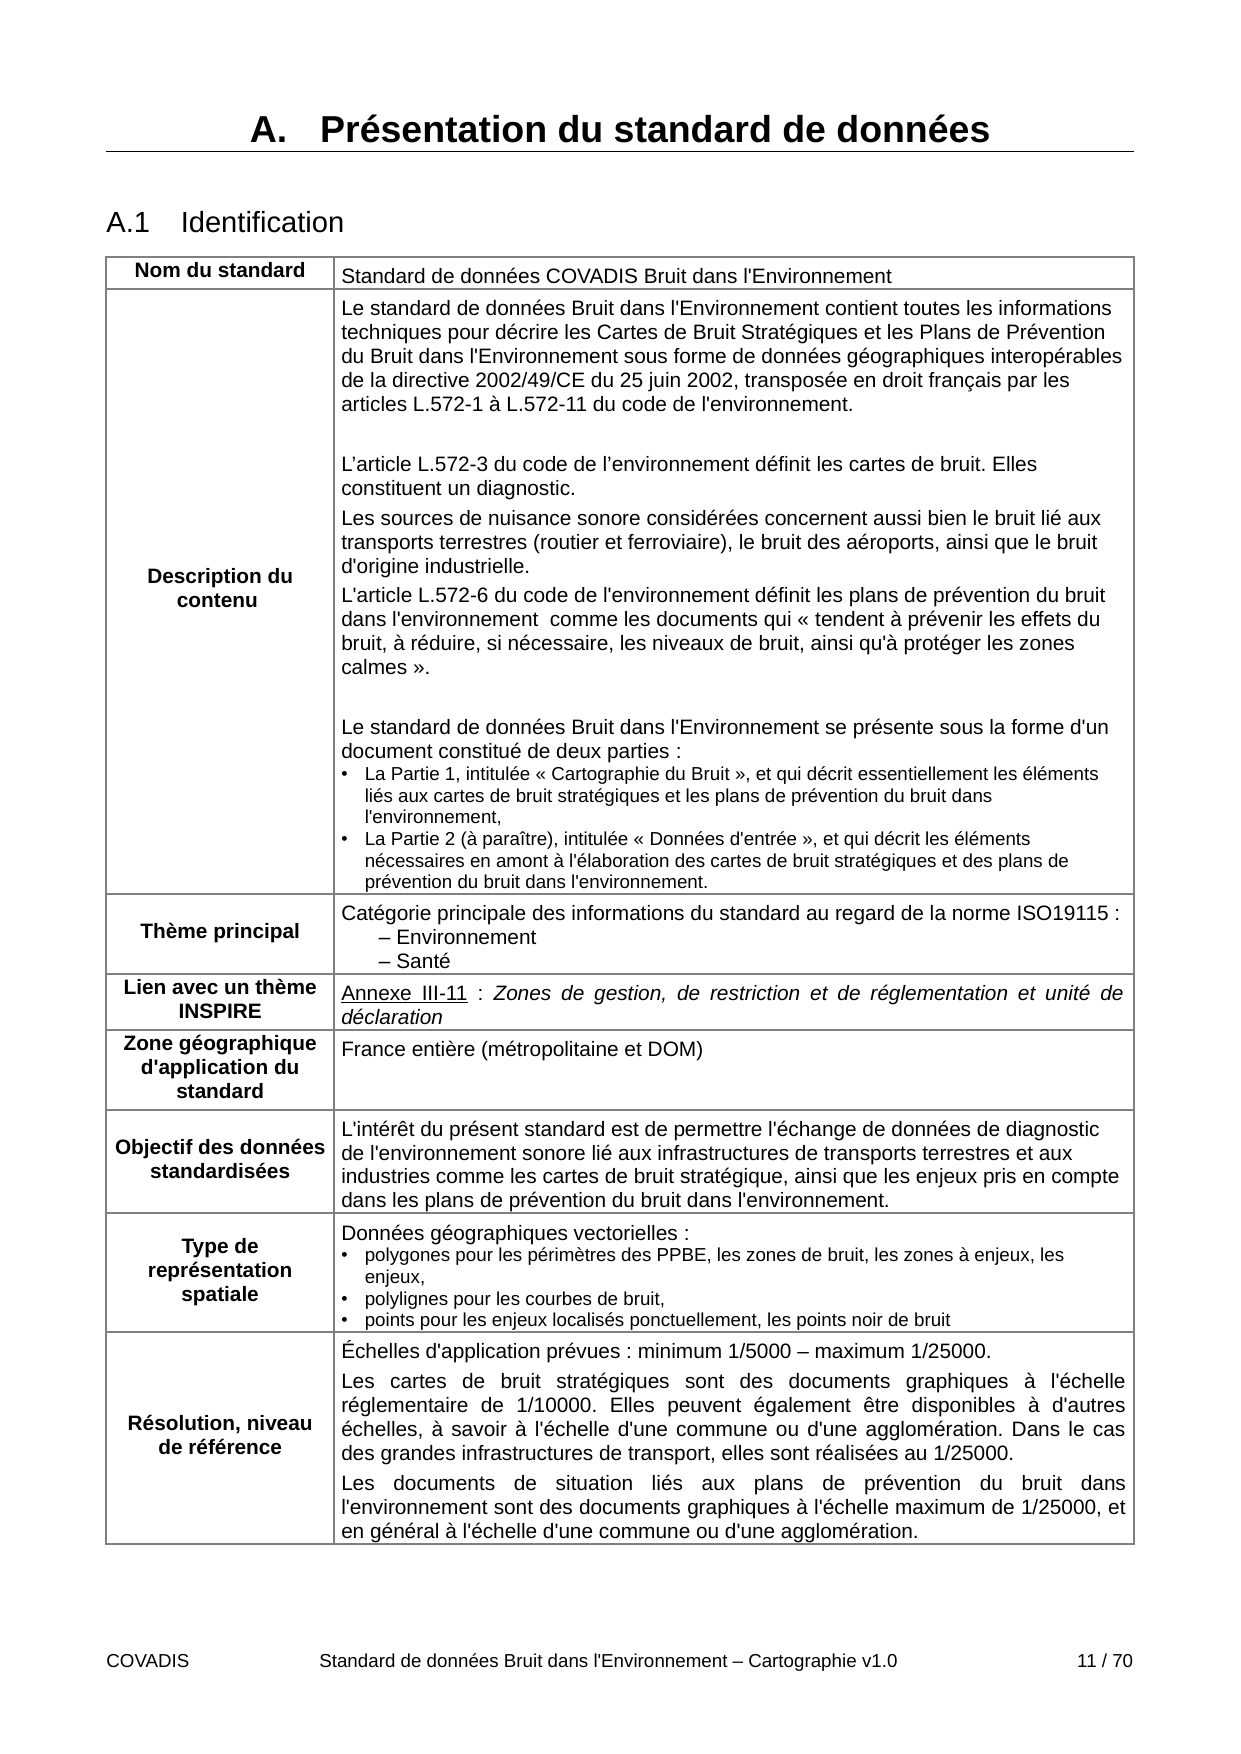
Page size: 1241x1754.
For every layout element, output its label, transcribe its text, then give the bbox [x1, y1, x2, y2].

title Présentation du standard de données [106, 107, 1134, 151]
table_cell Résolution, niveau de référence [107, 1333, 333, 1542]
table_cell L'intérêt du présent standard est de permettre l'échange de données de diagnostic de l'environnement sonore lié aux infrastructures de transports terrestres et aux industries comme les cartes de bruit stratégique, ainsi que les enjeux pris en compte dans les plans de prévention du bruit dans l'environnement. [335, 1111, 1133, 1212]
table_header Nom du standard [107, 258, 333, 288]
table_cell Type de représentation spatiale [107, 1214, 333, 1331]
table_cell Zone géographique d'application du standard [107, 1031, 333, 1108]
table_cell Le standard de données Bruit dans l'Environnement contient toutes les informations techniques pour décrire les Cartes de Bruit Stratégiques et les Plans de Prévention du Bruit dans l'Environnement sous forme de données géographiques interopérables de la directive 2002/49/CE du 25 juin 2002, transposée en droit français par les articles L.572-1 à L.572-11 du code de l'environnement. L’article L.572-3 du code de l’environnement définit les cartes de bruit. Elles constituent un diagnostic. Les sources de nuisance sonore considérées concernent aussi bien le bruit lié aux transports terrestres (routier et ferroviaire), le bruit des aéroports, ainsi que le bruit d'origine industrielle. L'article L.572-6 du code de l'environnement définit les plans de prévention du bruit dans l'environnement comme les documents qui « tendent à prévenir les effets du bruit, à réduire, si nécessaire, les niveaux de bruit, ainsi qu'à protéger les zones calmes ». Le standard de données Bruit dans l'Environnement se présente sous la forme d'un document constitué de deux parties : La Partie 1, intitulée « Cartographie du Bruit », et qui décrit essentiellement les éléments liés aux cartes de bruit stratégiques et les plans de prévention du bruit dans l'environnement, La Partie 2 (à paraître), intitulée « Données d'entrée », et qui décrit les éléments nécessaires en amont à l'élaboration des cartes de bruit stratégiques et des plans de prévention du bruit dans l'environnement. [335, 290, 1133, 892]
table_cell France entière (métropolitaine et DOM) [335, 1031, 1133, 1108]
table_header Standard de données COVADIS Bruit dans l'Environnement [335, 258, 1133, 288]
table_cell Catégorie principale des informations du standard au regard de la norme ISO19115 : Environnement Santé [335, 895, 1133, 973]
table_cell Thème principal [107, 895, 333, 973]
table_cell Description du contenu [107, 290, 333, 892]
table_cell Données géographiques vectorielles : polygones pour les périmètres des PPBE, les zones de bruit, les zones à enjeux, les enjeux, polylignes pour les courbes de bruit, points pour les enjeux localisés ponctuellement, les points noir de bruit [335, 1214, 1133, 1331]
table_cell Objectif des données standardisées [107, 1111, 333, 1212]
subtitle Identification [106, 205, 1134, 238]
table_cell Lien avec un thème INSPIRE [107, 975, 333, 1028]
table_cell Échelles d'application prévues : minimum 1/5000 – maximum 1/25000. Les cartes de bruit stratégiques sont des documents graphiques à l'échelle réglementaire de 1/10000. Elles peuvent également être disponibles à d'autres échelles, à savoir à l'échelle d'une commune ou d'une agglomération. Dans le cas des grandes infrastructures de transport, elles sont réalisées au 1/25000. Les documents de situation liés aux plans de prévention du bruit dans l'environnement sont des documents graphiques à l'échelle maximum de 1/25000, et en général à l'échelle d'une commune ou d'une agglomération. [335, 1333, 1133, 1542]
table_cell Annexe III-11 : Zones de gestion, de restriction et de réglementation et unité de déclaration [335, 975, 1133, 1028]
